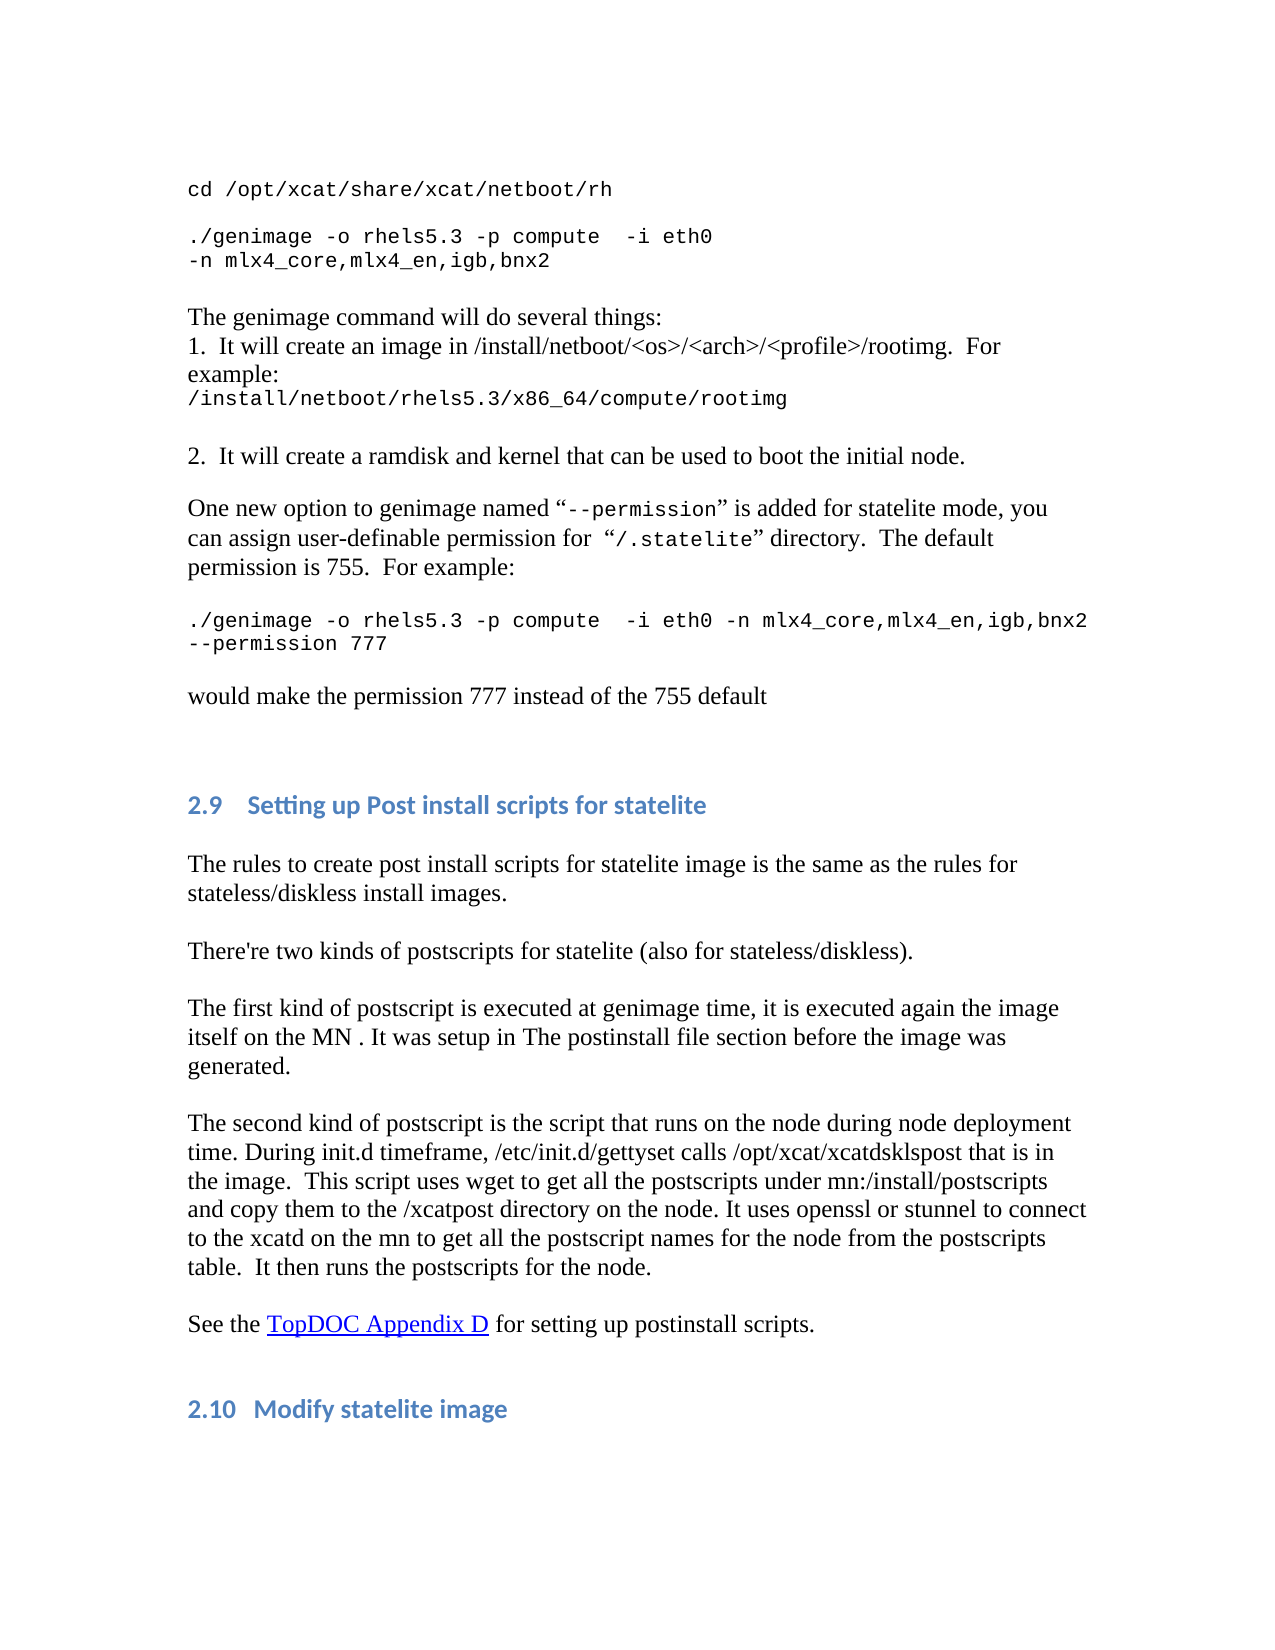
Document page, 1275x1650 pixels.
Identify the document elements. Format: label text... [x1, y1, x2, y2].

text 2. It will create a ramdisk and kernel that can be used to boot the initial node. [187, 441, 1087, 469]
text The second kind of postscript is the script that runs on the node during node deployment time. During init.d timeframe, /etc/init.d/gettyset calls /opt/xcat/xcatdsklspost that is in the image. This script uses wget to get all the postscripts under mn:/install/postscripts and copy them to the /xcatpost directory on the node. It uses openssl or stunnel to connect to the xcatd on the mn to get all the postscript names for the node from the postscripts table. It then runs the postscripts for the node. [187, 1108, 1087, 1281]
subtitle Modify statelite image [187, 1393, 1087, 1426]
text would make the permission 777 instead of the 755 default [187, 681, 1087, 709]
text The genimage command will do several things: [187, 302, 1087, 331]
text ./genimage -o rhels5.3 -p compute -i eth0 -n mlx4_core,mlx4_en,igb,bnx2 [187, 226, 1087, 273]
text The rules to create post install scripts for statelite image is the same as the rules for stateless/diskless install images. [187, 849, 1087, 907]
text One new option to genimage named “--permission” is added for statelite mode, you can assign user-definable permission for “/.statelite” directory. The default permission is 755. For example: [187, 493, 1087, 581]
text The first kind of postscript is executed at genimage time, it is executed again the image itself on the MN . It was setup in The postinstall file section before the image was generated. [187, 993, 1087, 1079]
text /install/netboot/rhels5.3/x86_64/compute/rootimg [187, 388, 1087, 412]
text cd /opt/xcat/share/xcat/netboot/rh [187, 179, 1087, 202]
text 1. It will create an image in /install/netboot/<os>/<arch>/<profile>/rootimg. For example: [187, 331, 1087, 388]
text There're two kinds of postscripts for statelite (also for stateless/diskless). [187, 936, 1087, 964]
subtitle Setting up Post install scripts for statelite [187, 788, 1087, 821]
text See the TopDOC Appendix D for setting up postinstall scripts. [187, 1309, 1087, 1372]
text ./genimage -o rhels5.3 -p compute -i eth0 -n mlx4_core,mlx4_en,igb,bnx2 --permission 777 [187, 610, 1087, 657]
